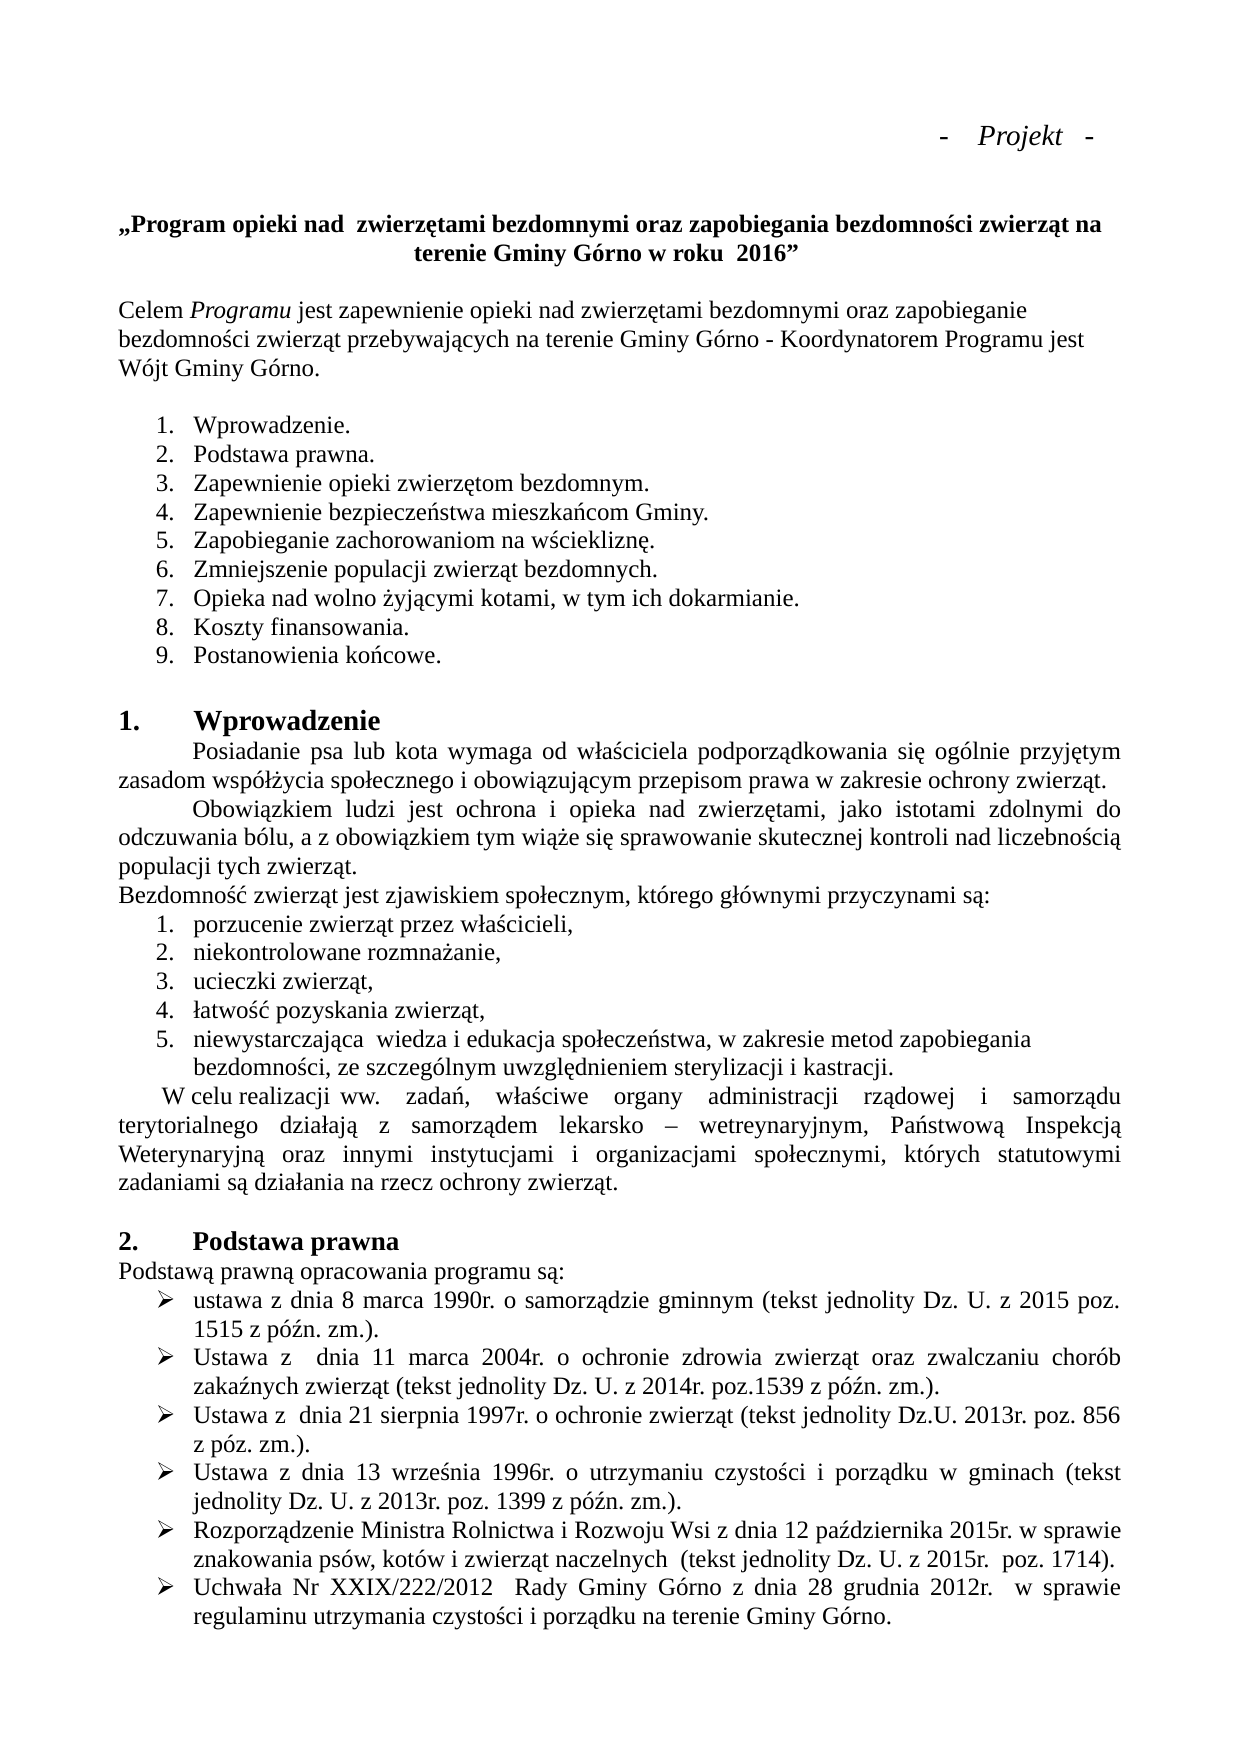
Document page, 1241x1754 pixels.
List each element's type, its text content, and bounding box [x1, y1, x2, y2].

list porzucenie zwierząt przez właścicieli, [156, 909, 1122, 937]
list W celu realizacji ww. zadań, właściwe organy administracji rządowej i samorządu terytorialnego działają z samorządem lekarsko – wetreynaryjnym, Państwową Inspekcją Weterynaryjną oraz innymi instytucjami i organizacjami społecznymi, których statutowymi zadaniami są działania na rzecz ochrony zwierząt. [118, 1081, 1122, 1196]
list Zmniejszenie populacji zwierząt bezdomnych. [156, 554, 1122, 583]
list 2. Podstawa prawna [118, 1225, 1122, 1256]
list ustawa z dnia 8 marca 1990r. o samorządzie gminnym (tekst jednolity Dz. U. z 2015 poz. 1515 z późn. zm.). [156, 1285, 1122, 1342]
list - Projekt - [493, 118, 1122, 152]
list Wprowadzenie. [156, 410, 1122, 439]
list Uchwała Nr XXIX/222/2012 Rady Gminy Górno z dnia 28 grudnia 2012r. w sprawie regulaminu utrzymania czystości i porządku na terenie Gminy Górno. [156, 1572, 1122, 1630]
list Postanowienia końcowe. [156, 640, 1122, 669]
list Podstawa prawna. [156, 439, 1122, 468]
list Opieka nad wolno żyjącymi kotami, w tym ich dokarmianie. [156, 583, 1122, 612]
list Wprowadzenie [118, 703, 1122, 736]
text Posiadanie psa lub kota wymaga od właściciela podporządkowania się ogólnie przyjętym zasadom współżycia społecznego i obowiązującym przepisom prawa w zakresie ochrony zwierząt. [118, 736, 1122, 794]
list łatwość pozyskania zwierząt, [156, 995, 1122, 1024]
text Obowiązkiem ludzi jest ochrona i opieka nad zwierzętami, jako istotami zdolnymi do odczuwania bólu, a z obowiązkiem tym wiąże się sprawowanie skutecznej kontroli nad liczebnością populacji tych zwierząt. [118, 794, 1122, 880]
list Ustawa z dnia 11 marca 2004r. o ochronie zdrowia zwierząt oraz zwalczaniu chorób zakaźnych zwierząt (tekst jednolity Dz. U. z 2014r. poz.1539 z późn. zm.). [156, 1342, 1122, 1400]
list Ustawa z dnia 21 sierpnia 1997r. o ochronie zwierząt (tekst jednolity Dz.U. 2013r. poz. 856 z póz. zm.). [156, 1400, 1122, 1457]
list Koszty finansowania. [156, 612, 1122, 640]
list Zapewnienie opieki zwierzętom bezdomnym. [156, 468, 1122, 497]
list niewystarczająca wiedza i edukacja społeczeństwa, w zakresie metod zapobiegania bezdomności, ze szczególnym uwzględnieniem sterylizacji i kastracji. [156, 1024, 1122, 1081]
text „Program opieki nad zwierzętami bezdomnymi oraz zapobiegania bezdomności zwierząt na terenie Gminy Górno w roku 2016” [118, 209, 1122, 267]
text Podstawą prawną opracowania programu są: [118, 1256, 1122, 1285]
list ucieczki zwierząt, [156, 966, 1122, 995]
list Zapewnienie bezpieczeństwa mieszkańcom Gminy. [156, 497, 1122, 525]
list niekontrolowane rozmnażanie, [156, 937, 1122, 966]
text Celem Programu jest zapewnienie opieki nad zwierzętami bezdomnymi oraz zapobieganie bezdomności zwierząt przebywających na terenie Gminy Górno - Koordynatorem Programu jest Wójt Gminy Górno. [118, 295, 1122, 382]
list Ustawa z dnia 13 września 1996r. o utrzymaniu czystości i porządku w gminach (tekst jednolity Dz. U. z 2013r. poz. 1399 z późn. zm.). [156, 1457, 1122, 1515]
text Bezdomność zwierząt jest zjawiskiem społecznym, którego głównymi przyczynami są: [118, 880, 1122, 909]
list Rozporządzenie Ministra Rolnictwa i Rozwoju Wsi z dnia 12 października 2015r. w sprawie znakowania psów, kotów i zwierząt naczelnych (tekst jednolity Dz. U. z 2015r. poz. 1714). [156, 1515, 1122, 1572]
list Zapobieganie zachorowaniom na wściekliznę. [156, 525, 1122, 554]
